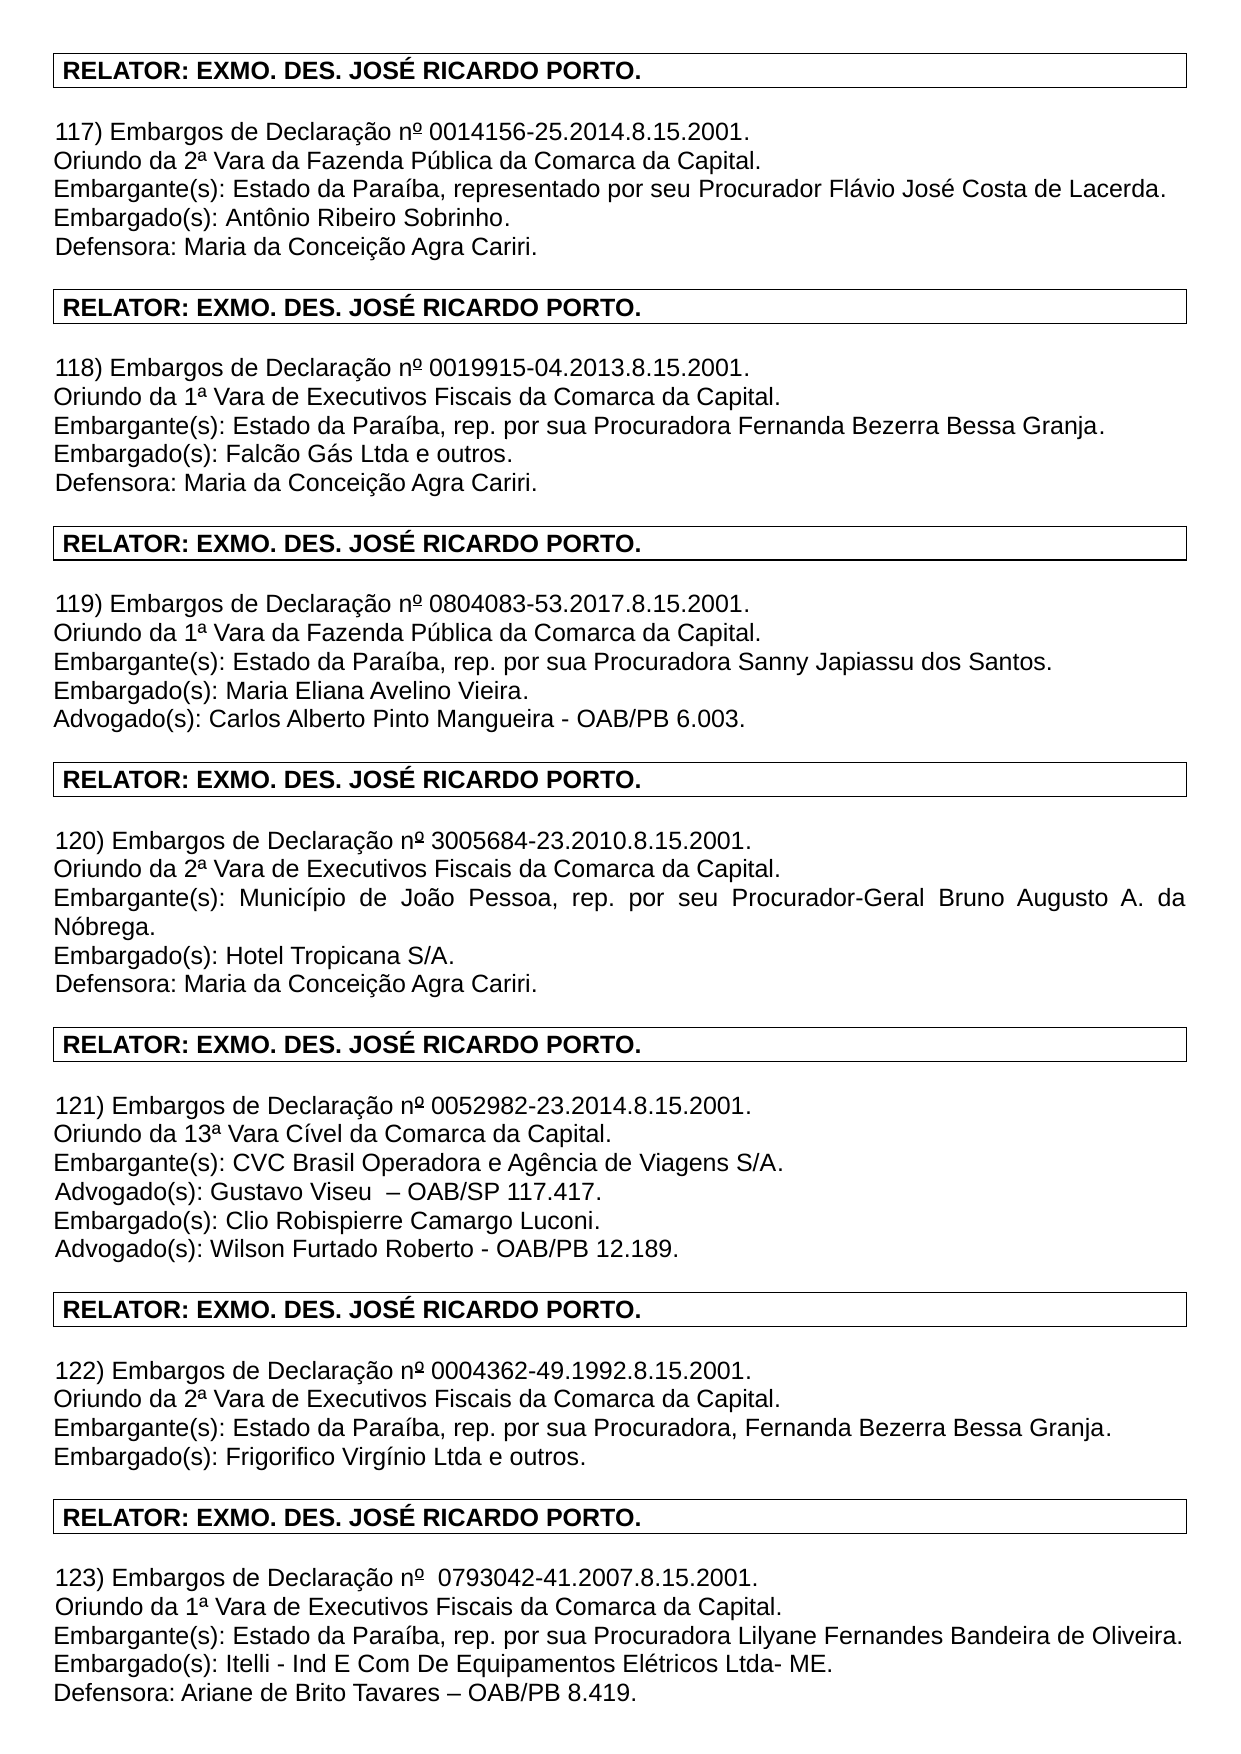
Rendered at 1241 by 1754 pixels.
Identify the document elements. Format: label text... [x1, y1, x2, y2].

text Embargante(s): CVC Brasil Operadora e Agência de Viagens S/A. [53, 1148, 1187, 1177]
text 123) Embargos de Declaração nº 0793042-41.2007.8.15.2001. [54, 1563, 1187, 1592]
text Embargante(s): Estado da Paraíba, rep. por sua Procuradora, Fernanda Bezerra Bessa Granja. [53, 1413, 1187, 1442]
text RELATOR: EXMO. DES. JOSÉ RICARDO PORTO. [54, 1500, 1186, 1533]
text Defensora: Ariane de Brito Tavares – OAB/PB 8.419. [53, 1678, 1187, 1707]
text Embargante(s): Estado da Paraíba, rep. por sua Procuradora Sanny Japiassu dos Santos. [53, 647, 1187, 676]
text Oriundo da 13ª Vara Cível da Comarca da Capital. [53, 1119, 1187, 1148]
text RELATOR: EXMO. DES. JOSÉ RICARDO PORTO. [54, 763, 1186, 796]
text Embargado(s): Frigorifico Virgínio Ltda e outros. [53, 1442, 1187, 1471]
text Embargante(s): Estado da Paraíba, representado por seu Procurador Flávio José Costa de Lacerda. [53, 174, 1187, 203]
text 120) Embargos de Declaração nº 3005684-23.2010.8.15.2001. [54, 826, 1187, 854]
text Embargante(s): Município de João Pessoa, rep. por seu Procurador-Geral Bruno Augusto A. da Nóbrega. [53, 883, 1187, 941]
text RELATOR: EXMO. DES. JOSÉ RICARDO PORTO. [54, 290, 1186, 323]
text RELATOR: EXMO. DES. JOSÉ RICARDO PORTO. [54, 1293, 1186, 1326]
text Advogado(s): Wilson Furtado Roberto - OAB/PB 12.189. [54, 1234, 1187, 1263]
text 121) Embargos de Declaração nº 0052982-23.2014.8.15.2001. [54, 1091, 1187, 1119]
text Oriundo da 2ª Vara de Executivos Fiscais da Comarca da Capital. [53, 854, 1187, 883]
text Embargado(s): Antônio Ribeiro Sobrinho. [53, 203, 1187, 232]
text Advogado(s): Gustavo Viseu – OAB/SP 117.417. [54, 1177, 1187, 1206]
text Embargado(s): Maria Eliana Avelino Vieira. [53, 676, 1187, 704]
text 118) Embargos de Declaração nº 0019915-04.2013.8.15.2001. [54, 353, 1187, 382]
text 122) Embargos de Declaração nº 0004362-49.1992.8.15.2001. [54, 1356, 1187, 1384]
text RELATOR: EXMO. DES. JOSÉ RICARDO PORTO. [54, 527, 1186, 559]
text Advogado(s): Carlos Alberto Pinto Mangueira - OAB/PB 6.003. [53, 704, 1187, 733]
text Embargado(s): Itelli - Ind E Com De Equipamentos Elétricos Ltda- ME. [53, 1649, 1187, 1678]
text Embargado(s): Clio Robispierre Camargo Luconi. [53, 1206, 1187, 1234]
text Oriundo da 1ª Vara da Fazenda Pública da Comarca da Capital. [53, 618, 1187, 647]
text Embargado(s): Falcão Gás Ltda e outros. [53, 439, 1187, 468]
text Oriundo da 2ª Vara da Fazenda Pública da Comarca da Capital. [53, 146, 1187, 174]
text Oriundo da 1ª Vara de Executivos Fiscais da Comarca da Capital. [53, 382, 1187, 411]
text Defensora: Maria da Conceição Agra Cariri. [54, 232, 1187, 261]
text Oriundo da 1ª Vara de Executivos Fiscais da Comarca da Capital. [54, 1592, 1187, 1621]
text Embargado(s): Hotel Tropicana S/A. [53, 941, 1187, 969]
text Embargante(s): Estado da Paraíba, rep. por sua Procuradora Fernanda Bezerra Bessa Granja. [53, 411, 1187, 439]
text Defensora: Maria da Conceição Agra Cariri. [54, 969, 1187, 998]
text RELATOR: EXMO. DES. JOSÉ RICARDO PORTO. [54, 1028, 1186, 1061]
text 119) Embargos de Declaração nº 0804083-53.2017.8.15.2001. [54, 589, 1187, 618]
text Defensora: Maria da Conceição Agra Cariri. [54, 468, 1187, 497]
text Oriundo da 2ª Vara de Executivos Fiscais da Comarca da Capital. [53, 1384, 1187, 1413]
text Embargante(s): Estado da Paraíba, rep. por sua Procuradora Lilyane Fernandes Bandeira de Oliveira. [53, 1621, 1187, 1649]
text 117) Embargos de Declaração nº 0014156-25.2014.8.15.2001. [54, 117, 1187, 146]
text RELATOR: EXMO. DES. JOSÉ RICARDO PORTO. [54, 54, 1186, 87]
